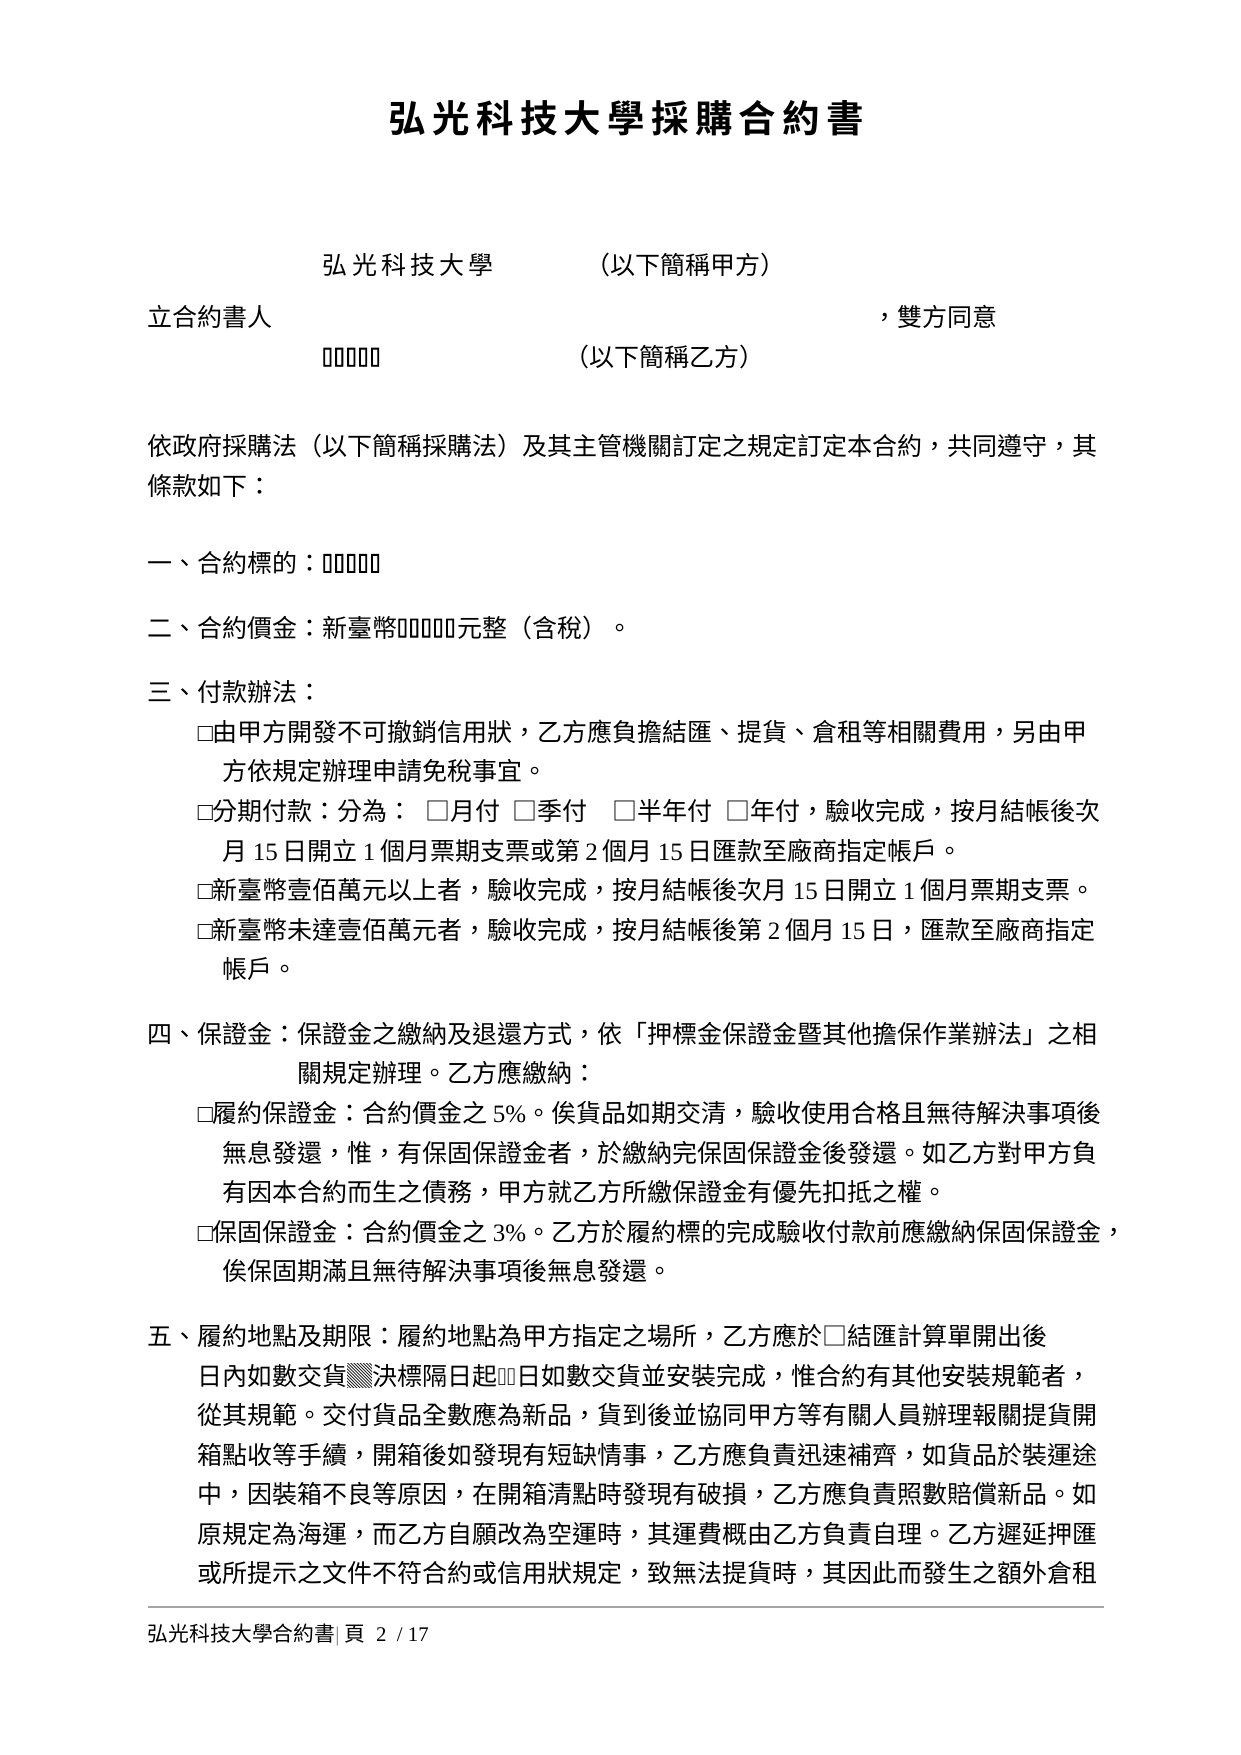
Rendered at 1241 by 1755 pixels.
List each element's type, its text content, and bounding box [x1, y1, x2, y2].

text 五、履約地點及期限：履約地點為甲方指定之場所，乙方應於□結匯計算單開出後 日內如數交貨▓決標隔日起日如數交貨並安裝完成，惟合約有其他安裝規範者，從其規範。交付貨品全數應為新品，貨到後並協同甲方等有關人員辦理報關提貨開箱點收等手續，開箱後如發現有短缺情事，乙方應負責迅速補齊，如貨品於裝運途中，因裝箱不良等原因，在開箱清點時發現有破損，乙方應負責照數賠償新品。如原規定為海運，而乙方自願改為空運時，其運費概由乙方負責自理。乙方遲延押匯或所提示之文件不符合約或信用狀規定，致無法提貨時，其因此而發生之額外倉租 [148, 1314, 1104, 1591]
text 弘光科技大學 （以下簡稱甲方） [323, 243, 1104, 282]
text □分期付款：分為： □月付 □季付 □半年付 □年付，驗收完成，按月結帳後次月15日開立1個月票期支票或第2個月15日匯款至廠商指定帳戶。 [198, 789, 1104, 868]
text 弘光科技大學採購合約書 [148, 89, 1104, 143]
text □保固保證金：合約價金之3%。乙方於履約標的完成驗收付款前應繳納保固保證金，俟保固期滿且無待解決事項後無息發還。 [198, 1209, 1104, 1289]
text 一、合約標的： [148, 541, 1104, 580]
text □履約保證金：合約價金之5%。俟貨品如期交清，驗收使用合格且無待解決事項後無息發還，惟，有保固保證金者，於繳納完保固保證金後發還。如乙方對甲方負有因本合約而生之債務，甲方就乙方所繳保證金有優先扣抵之權。 [198, 1091, 1104, 1209]
text 依政府採購法（以下簡稱採購法）及其主管機關訂定之規定訂定本合約，共同遵守，其條款如下： [148, 424, 1104, 503]
text □新臺幣壹佰萬元以上者，驗收完成，按月結帳後次月15日開立1個月票期支票。 [198, 868, 1104, 907]
text 四、保證金：保證金之繳納及退還方式，依「押標金保證金暨其他擔保作業辦法」之相關規定辦理。乙方應繳納： [148, 1012, 1104, 1091]
text □新臺幣未達壹佰萬元者，驗收完成，按月結帳後第2個月15日，匯款至廠商指定帳戶。 [198, 907, 1104, 987]
text  （以下簡稱乙方） [323, 334, 1104, 374]
text 二、合約價金：新臺幣元整（含稅）。 [148, 605, 1104, 645]
text 三、付款辦法： [148, 670, 1104, 709]
text □由甲方開發不可撤銷信用狀，乙方應負擔結匯、提貨、倉租等相關費用，另由甲方依規定辦理申請免稅事宜。 [198, 709, 1104, 789]
text 立合約書人 ，雙方同意 [148, 295, 1104, 334]
